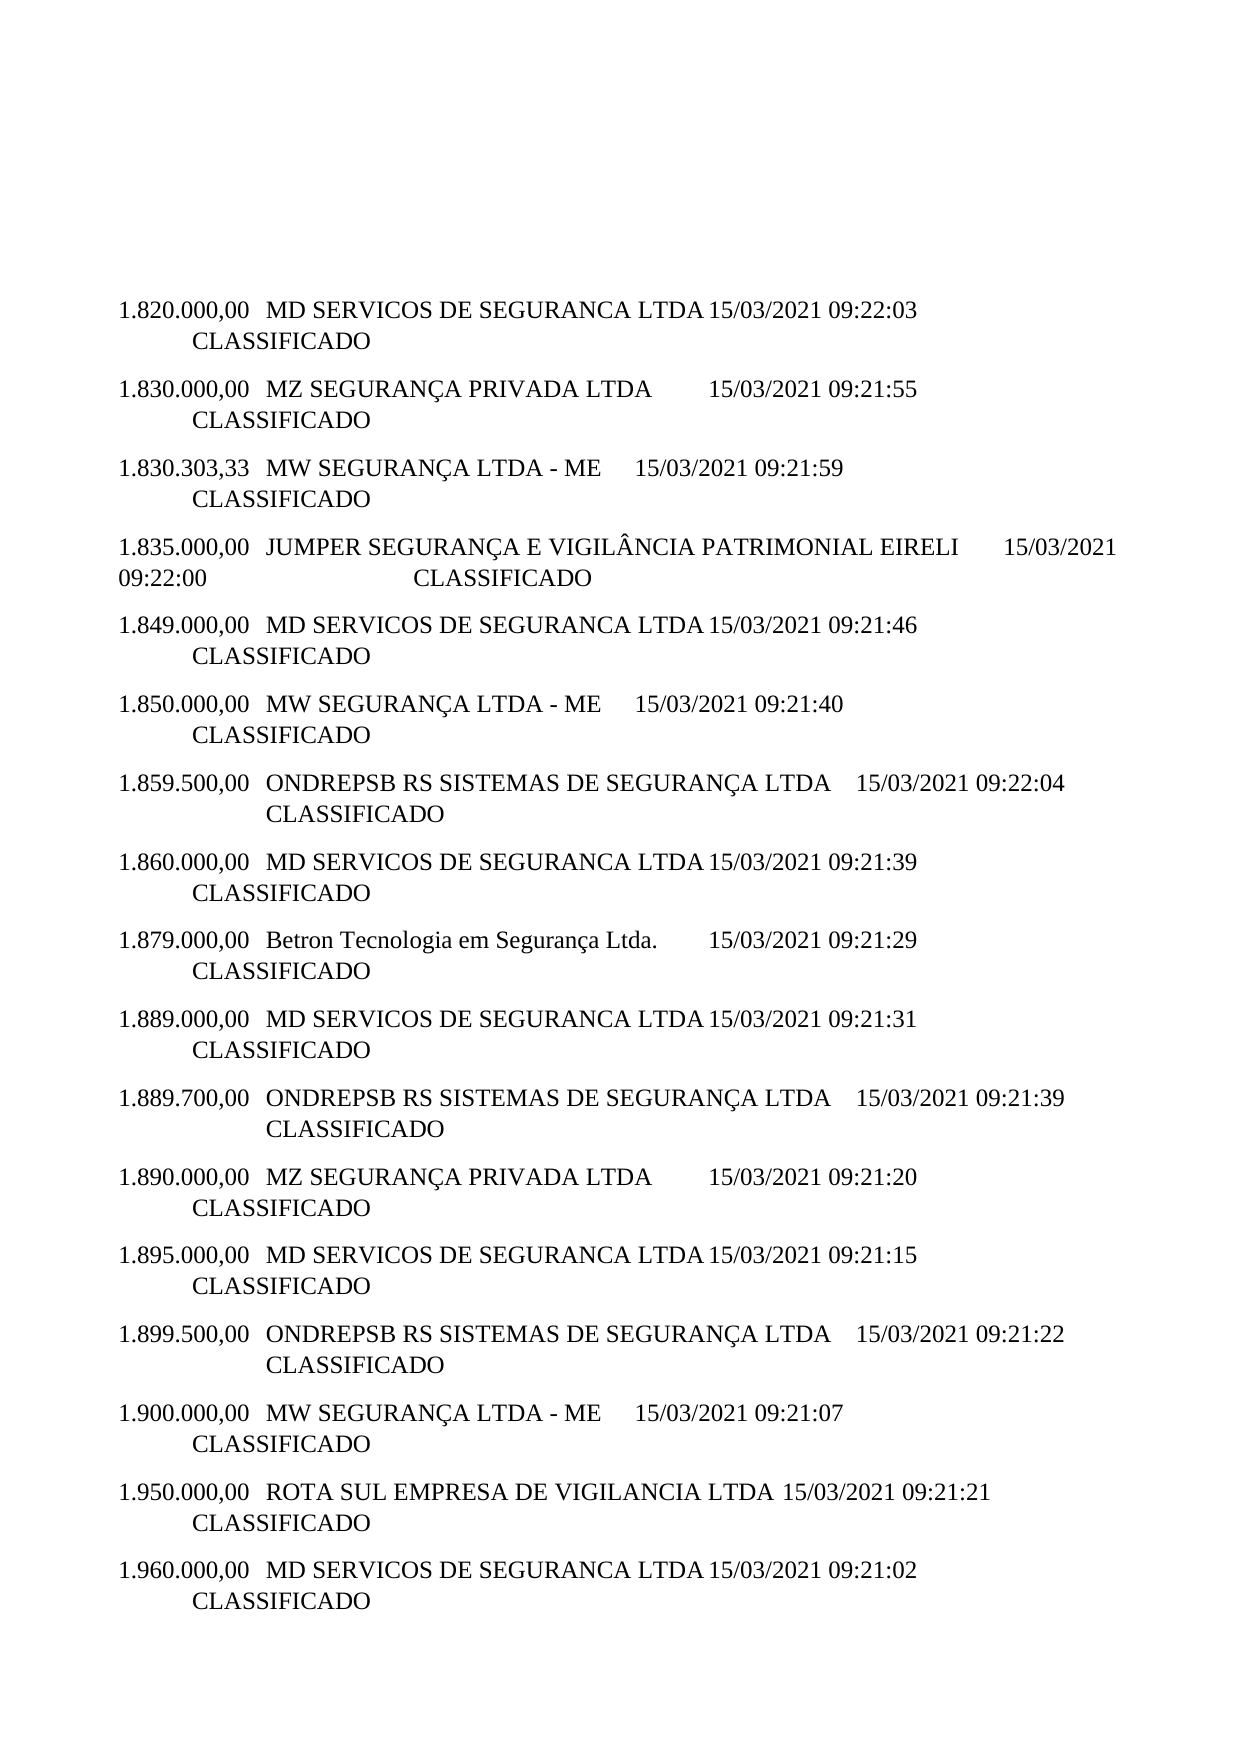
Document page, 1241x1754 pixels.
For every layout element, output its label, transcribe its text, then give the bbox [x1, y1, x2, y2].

text 1.850.000,00 MW SEGURANÇA LTDA - ME 15/03/2021 09:21:40 CLASSIFICADO [118, 689, 1122, 749]
text 1.890.000,00 MZ SEGURANÇA PRIVADA LTDA 15/03/2021 09:21:20 CLASSIFICADO [118, 1162, 1122, 1221]
text 1.849.000,00 MD SERVICOS DE SEGURANCA LTDA 15/03/2021 09:21:46 CLASSIFICADO [118, 610, 1122, 670]
text 1.960.000,00 MD SERVICOS DE SEGURANCA LTDA 15/03/2021 09:21:02 CLASSIFICADO [118, 1555, 1122, 1615]
text 1.820.000,00 MD SERVICOS DE SEGURANCA LTDA 15/03/2021 09:22:03 CLASSIFICADO [118, 295, 1122, 355]
text 1.835.000,00 JUMPER SEGURANÇA E VIGILÂNCIA PATRIMONIAL EIRELI 15/03/2021 09:22:00 CLASSIFICADO [118, 532, 1122, 591]
text 1.900.000,00 MW SEGURANÇA LTDA - ME 15/03/2021 09:21:07 CLASSIFICADO [118, 1398, 1122, 1458]
text 1.895.000,00 MD SERVICOS DE SEGURANCA LTDA 15/03/2021 09:21:15 CLASSIFICADO [118, 1240, 1122, 1300]
text 1.889.700,00 ONDREPSB RS SISTEMAS DE SEGURANÇA LTDA 15/03/2021 09:21:39 CLASSIFICADO [118, 1083, 1122, 1143]
text 1.879.000,00 Betron Tecnologia em Segurança Ltda. 15/03/2021 09:21:29 CLASSIFICADO [118, 925, 1122, 985]
text 1.899.500,00 ONDREPSB RS SISTEMAS DE SEGURANÇA LTDA 15/03/2021 09:21:22 CLASSIFICADO [118, 1319, 1122, 1379]
text 1.859.500,00 ONDREPSB RS SISTEMAS DE SEGURANÇA LTDA 15/03/2021 09:22:04 CLASSIFICADO [118, 768, 1122, 828]
text 1.950.000,00 ROTA SUL EMPRESA DE VIGILANCIA LTDA 15/03/2021 09:21:21 CLASSIFICADO [118, 1477, 1122, 1536]
text 1.830.000,00 MZ SEGURANÇA PRIVADA LTDA 15/03/2021 09:21:55 CLASSIFICADO [118, 374, 1122, 434]
text 1.860.000,00 MD SERVICOS DE SEGURANCA LTDA 15/03/2021 09:21:39 CLASSIFICADO [118, 847, 1122, 906]
text 1.889.000,00 MD SERVICOS DE SEGURANCA LTDA 15/03/2021 09:21:31 CLASSIFICADO [118, 1004, 1122, 1064]
text 1.830.303,33 MW SEGURANÇA LTDA - ME 15/03/2021 09:21:59 CLASSIFICADO [118, 453, 1122, 513]
